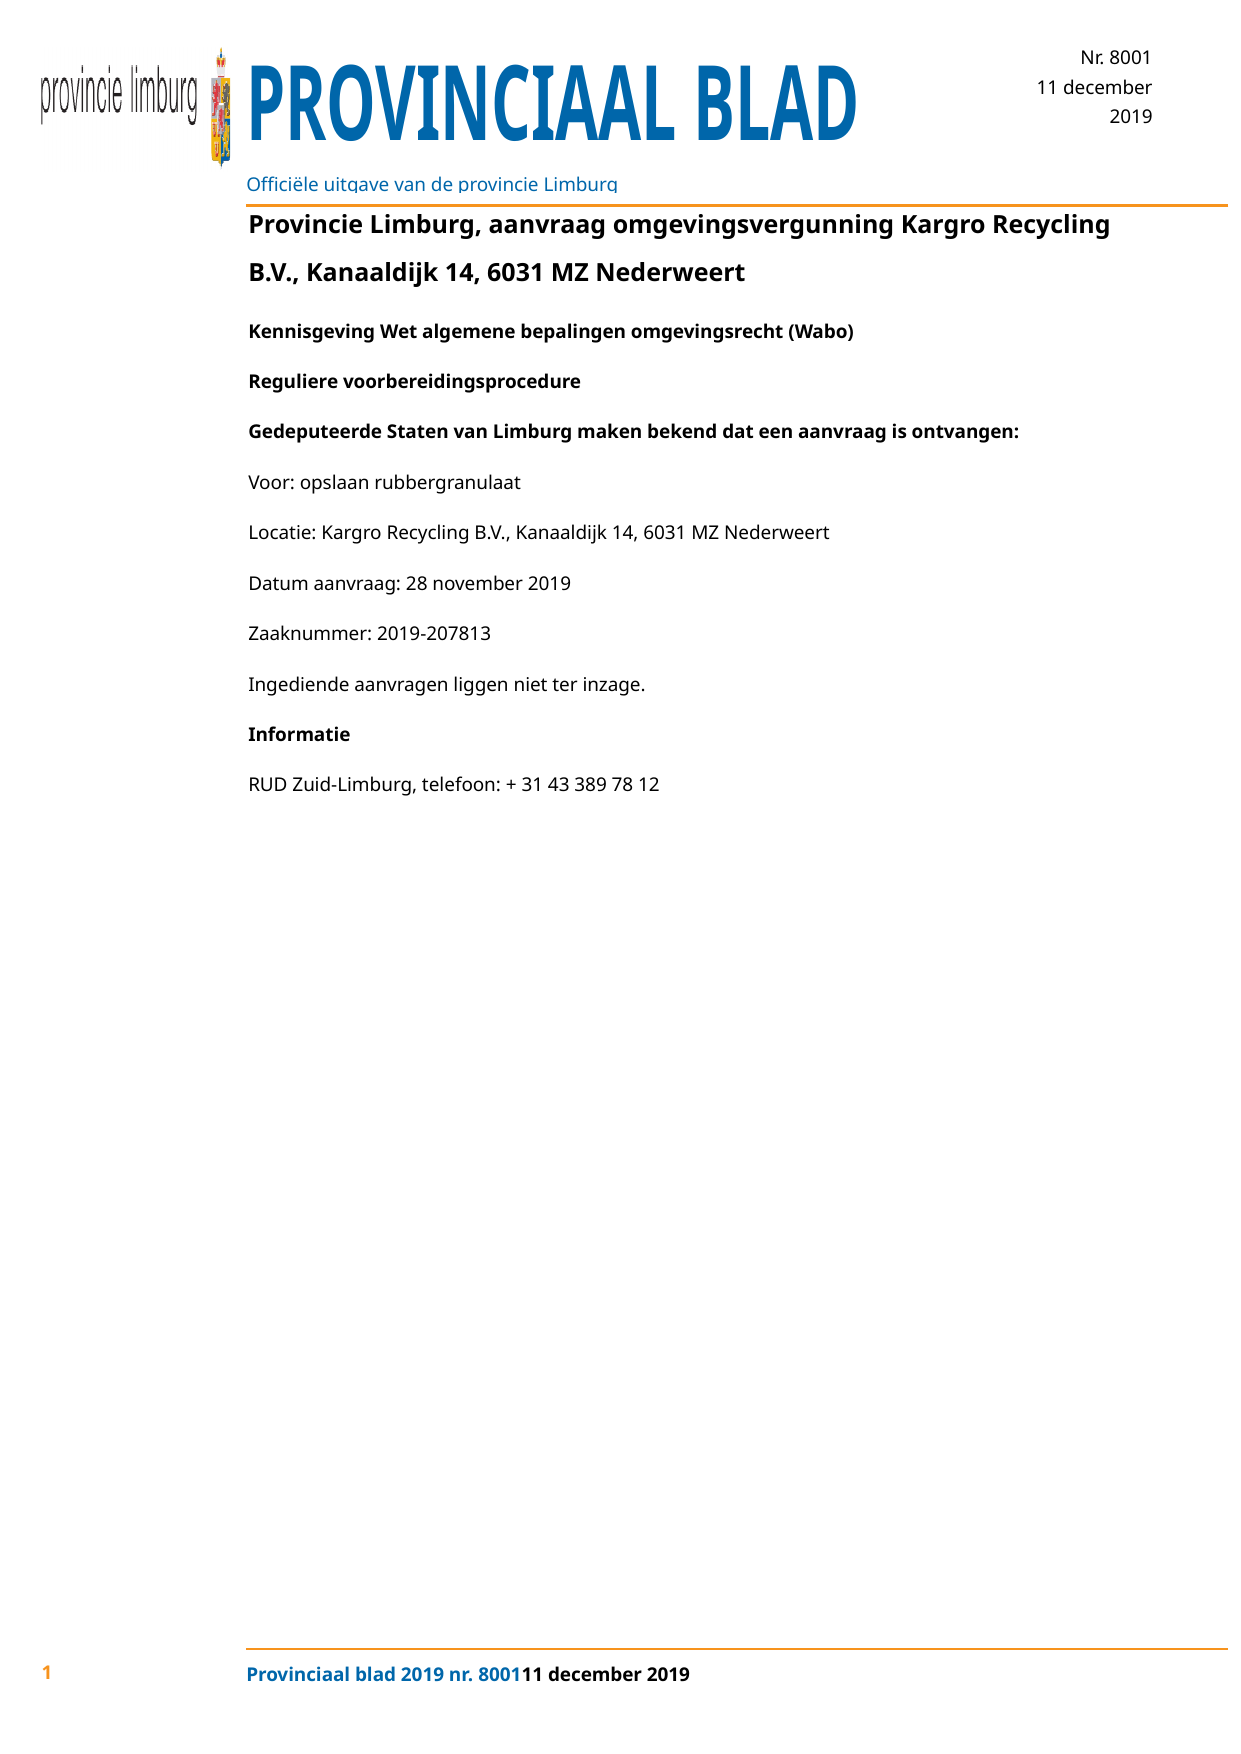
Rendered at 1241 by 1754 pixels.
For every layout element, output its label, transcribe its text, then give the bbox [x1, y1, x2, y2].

text Kennisgeving Wet algemene bepalingen omgevingsrecht (Wabo) [248, 318, 1152, 344]
text Locatie: Kargro Recycling B.V., Kanaaldijk 14, 6031 MZ Nederweert [248, 519, 1152, 545]
text Provincie Limburg, aanvraag omgevingsvergunning Kargro Recycling B.V., Kanaaldijk 14, 6031 MZ Nederweert [248, 207, 1152, 288]
text Reguliere voorbereidingsprocedure [248, 368, 1152, 394]
picture [41, 47, 231, 172]
text Datum aanvraag: 28 november 2019 [248, 570, 1152, 596]
text Voor: opslaan rubbergranulaat [248, 469, 1152, 495]
text Zaaknummer: 2019-207813 [248, 620, 1152, 646]
text Gedeputeerde Staten van Limburg maken bekend dat een aanvraag is ontvangen: [248, 419, 1152, 444]
text Informatie [248, 721, 1152, 747]
text RUD Zuid-Limburg, telefoon: + 31 43 389 78 12 [248, 772, 1152, 797]
text Ingediende aanvragen liggen niet ter inzage. [248, 671, 1152, 697]
